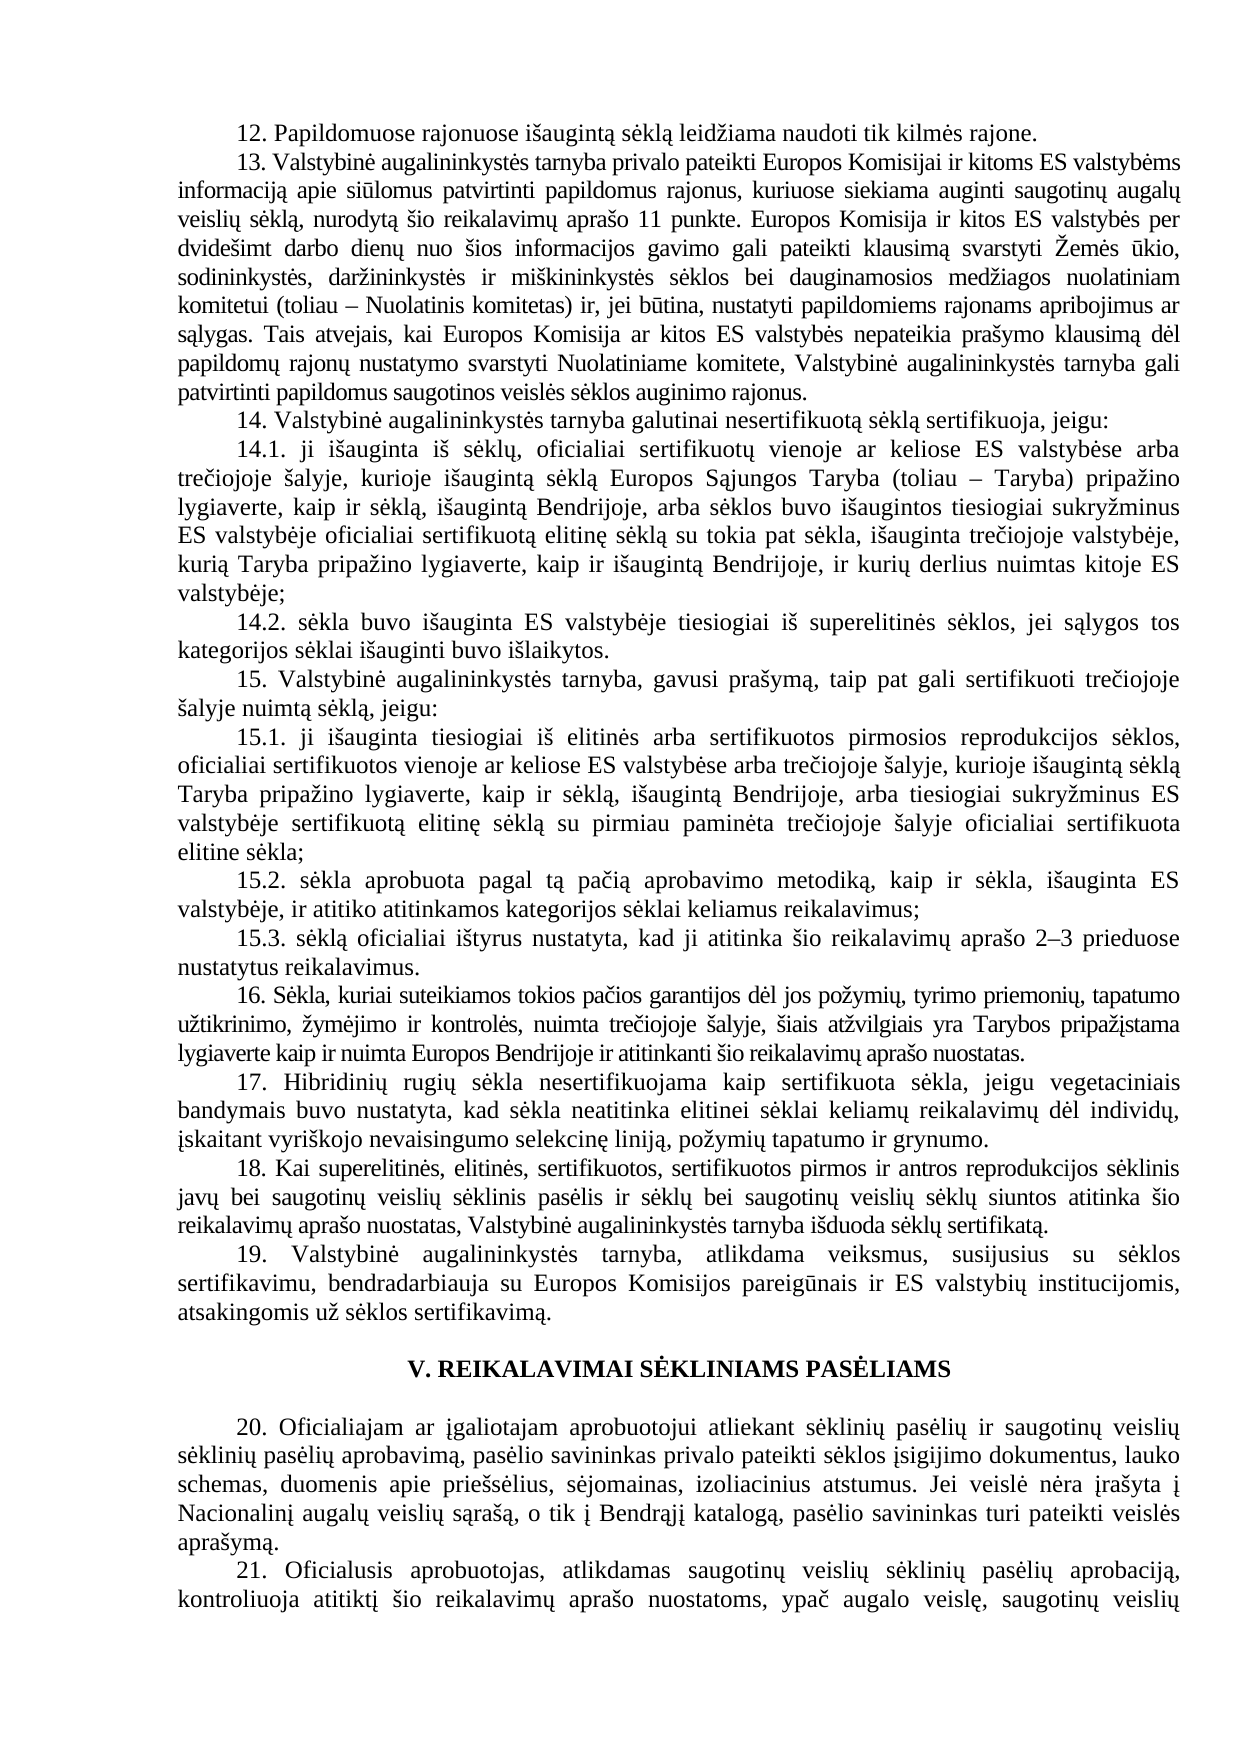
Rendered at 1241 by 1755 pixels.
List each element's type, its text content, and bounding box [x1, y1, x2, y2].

text 15.1. ji išauginta tiesiogiai iš elitinės arba sertifikuotos pirmosios reprodukcijos sėklos, oficialiai sertifikuotos vienoje ar keliose ES valstybėse arba trečiojoje šalyje, kurioje išaugintą sėklą Taryba pripažino lygiaverte, kaip ir sėklą, išaugintą Bendrijoje, arba tiesiogiai sukryžminus ES valstybėje sertifikuotą elitinę sėklą su pirmiau paminėta trečiojoje šalyje oficialiai sertifikuota elitine sėkla; [177, 722, 1181, 866]
text 14.2. sėkla buvo išauginta ES valstybėje tiesiogiai iš superelitinės sėklos, jei sąlygos tos kategorijos sėklai išauginti buvo išlaikytos. [177, 607, 1181, 664]
text 15.2. sėkla aprobuota pagal tą pačią aprobavimo metodiką, kaip ir sėkla, išauginta ES valstybėje, ir atitiko atitinkamos kategorijos sėklai keliamus reikalavimus; [177, 866, 1181, 923]
text 14. Valstybinė augalininkystės tarnyba galutinai nesertifikuotą sėklą sertifikuoja, jeigu: [177, 406, 1181, 434]
text 15.3. sėklą oficialiai ištyrus nustatyta, kad ji atitinka šio reikalavimų aprašo 2–3 prieduose nustatytus reikalavimus. [177, 923, 1181, 981]
text 15. Valstybinė augalininkystės tarnyba, gavusi prašymą, taip pat gali sertifikuoti trečiojoje šalyje nuimtą sėklą, jeigu: [177, 664, 1181, 722]
text 21. Oficialusis aprobuotojas, atlikdamas saugotinų veislių sėklinių pasėlių aprobaciją, kontroliuoja atitiktį šio reikalavimų aprašo nuostatoms, ypač augalo veislę, saugotinų veislių [177, 1556, 1181, 1613]
text 16. Sėkla, kuriai suteikiamos tokios pačios garantijos dėl jos požymių, tyrimo priemonių, tapatumo užtikrinimo, žymėjimo ir kontrolės, nuimta trečiojoje šalyje, šiais atžvilgiais yra Tarybos pripažįstama lygiaverte kaip ir nuimta Europos Bendrijoje ir atitinkanti šio reikalavimų aprašo nuostatas. [177, 981, 1181, 1067]
text 12. Papildomuose rajonuose išaugintą sėklą leidžiama naudoti tik kilmės rajone. [177, 118, 1181, 147]
text 17. Hibridinių rugių sėkla nesertifikuojama kaip sertifikuota sėkla, jeigu vegetaciniais bandymais buvo nustatyta, kad sėkla neatitinka elitinei sėklai keliamų reikalavimų dėl individų, įskaitant vyriškojo nevaisingumo selekcinę liniją, požymių tapatumo ir grynumo. [177, 1067, 1181, 1153]
text 13. Valstybinė augalininkystės tarnyba privalo pateikti Europos Komisijai ir kitoms ES valstybėms informaciją apie siūlomus patvirtinti papildomus rajonus, kuriuose siekiama auginti saugotinų augalų veislių sėklą, nurodytą šio reikalavimų aprašo 11 punkte. Europos Komisija ir kitos ES valstybės per dvidešimt darbo dienų nuo šios informacijos gavimo gali pateikti klausimą svarstyti Žemės ūkio, sodininkystės, daržininkystės ir miškininkystės sėklos bei dauginamosios medžiagos nuolatiniam komitetui (toliau – Nuolatinis komitetas) ir, jei būtina, nustatyti papildomiems rajonams apribojimus ar sąlygas. Tais atvejais, kai Europos Komisija ar kitos ES valstybės nepateikia prašymo klausimą dėl papildomų rajonų nustatymo svarstyti Nuolatiniame komitete, Valstybinė augalininkystės tarnyba gali patvirtinti papildomus saugotinos veislės sėklos auginimo rajonus. [177, 147, 1181, 406]
text V. REIKALAVIMAI SĖKLINIAMS PASĖLIAMS [177, 1354, 1181, 1383]
text 18. Kai superelitinės, elitinės, sertifikuotos, sertifikuotos pirmos ir antros reprodukcijos sėklinis javų bei saugotinų veislių sėklinis pasėlis ir sėklų bei saugotinų veislių sėklų siuntos atitinka šio reikalavimų aprašo nuostatas, Valstybinė augalininkystės tarnyba išduoda sėklų sertifikatą. [177, 1153, 1181, 1239]
text 14.1. ji išauginta iš sėklų, oficialiai sertifikuotų vienoje ar keliose ES valstybėse arba trečiojoje šalyje, kurioje išaugintą sėklą Europos Sąjungos Taryba (toliau – Taryba) pripažino lygiaverte, kaip ir sėklą, išaugintą Bendrijoje, arba sėklos buvo išaugintos tiesiogiai sukryžminus ES valstybėje oficialiai sertifikuotą elitinę sėklą su tokia pat sėkla, išauginta trečiojoje valstybėje, kurią Taryba pripažino lygiaverte, kaip ir išaugintą Bendrijoje, ir kurių derlius nuimtas kitoje ES valstybėje; [177, 434, 1181, 607]
text 19. Valstybinė augalininkystės tarnyba, atlikdama veiksmus, susijusius su sėklos sertifikavimu, bendradarbiauja su Europos Komisijos pareigūnais ir ES valstybių institucijomis, atsakingomis už sėklos sertifikavimą. [177, 1239, 1181, 1326]
text 20. Oficialiajam ar įgaliotajam aprobuotojui atliekant sėklinių pasėlių ir saugotinų veislių sėklinių pasėlių aprobavimą, pasėlio savininkas privalo pateikti sėklos įsigijimo dokumentus, lauko schemas, duomenis apie priešsėlius, sėjomainas, izoliacinius atstumus. Jei veislė nėra įrašyta į Nacionalinį augalų veislių sąrašą, o tik į Bendrąjį katalogą, pasėlio savininkas turi pateikti veislės aprašymą. [177, 1412, 1181, 1556]
